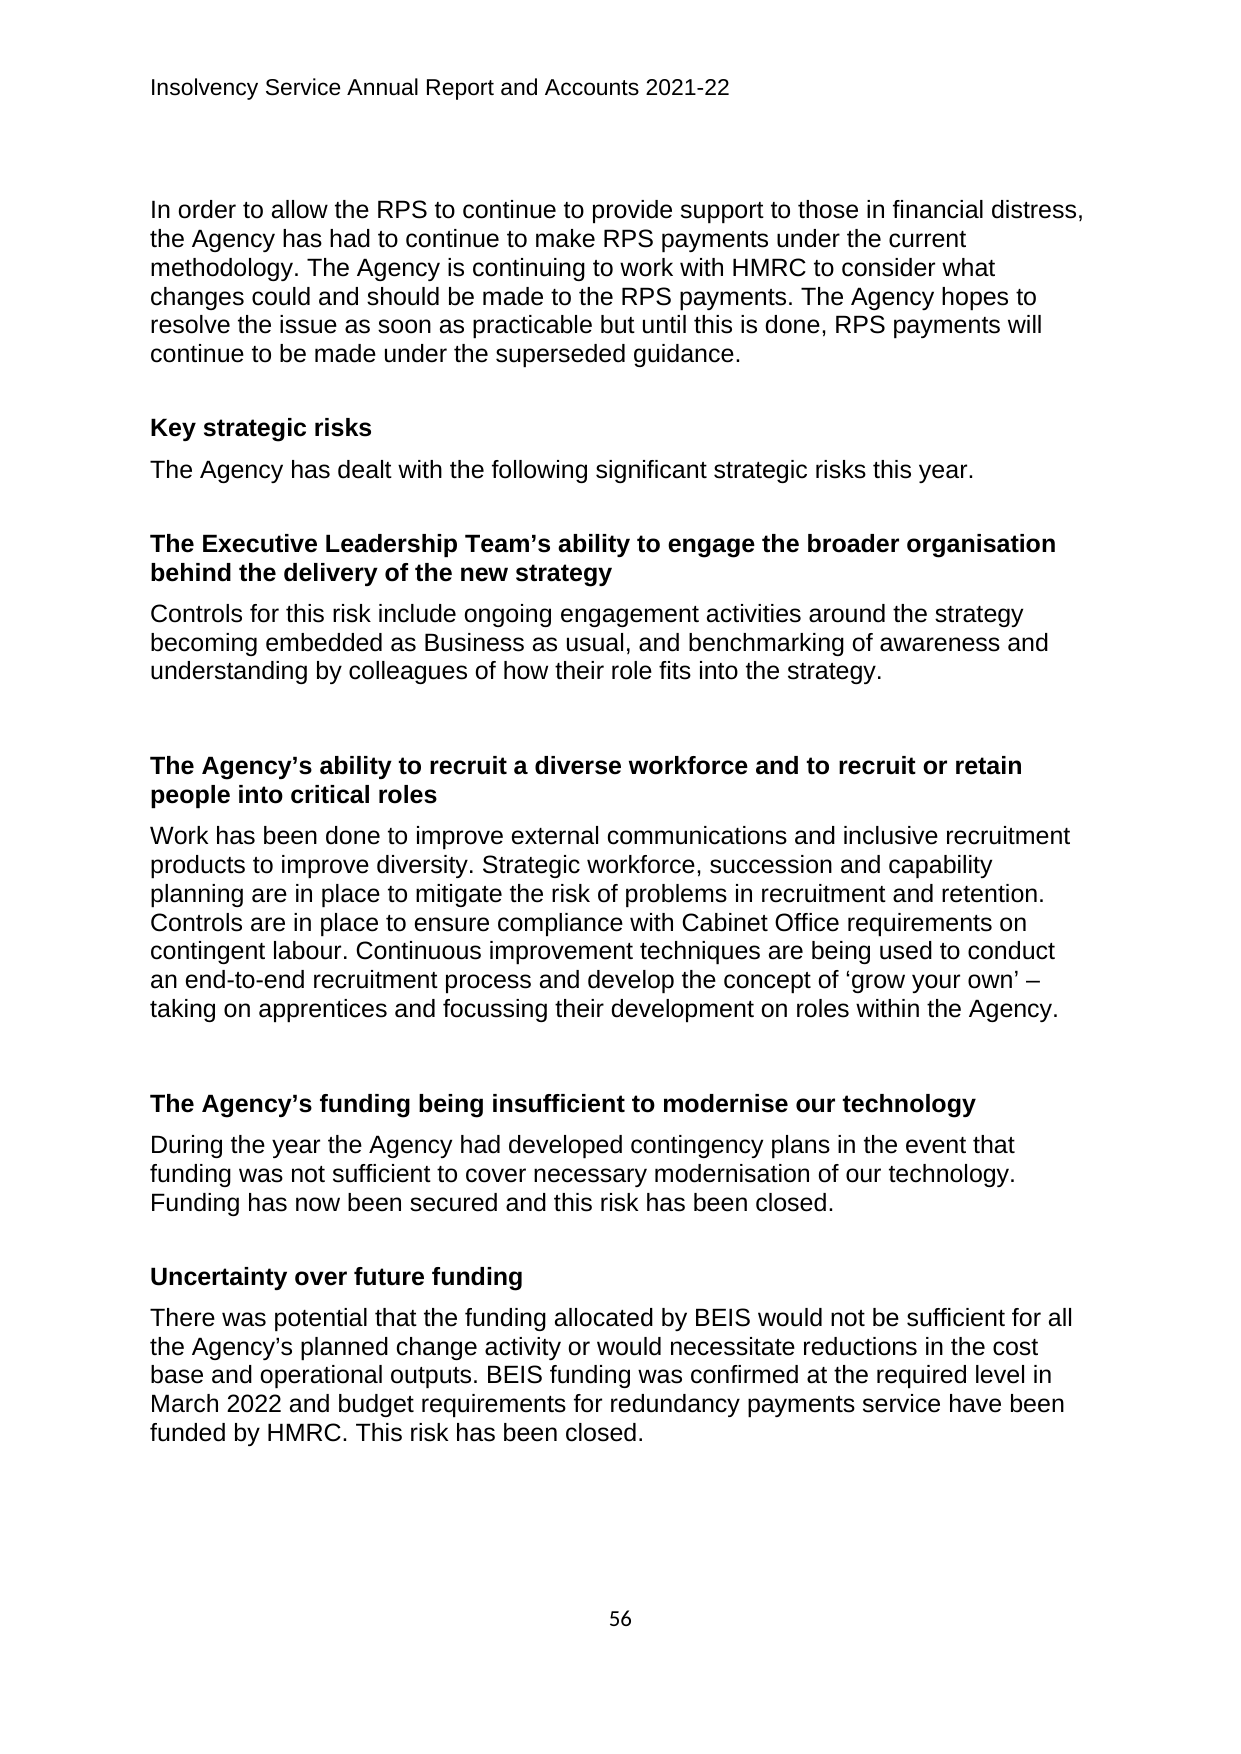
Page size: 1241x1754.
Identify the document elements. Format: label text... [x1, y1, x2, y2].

text Controls for this risk include ongoing engagement activities around the strategy becoming embedded as Business as usual, and benchmarking of awareness and understanding by colleagues of how their role fits into the strategy. [150, 599, 1090, 685]
text In order to allow the RPS to continue to provide support to those in financial distress, the Agency has had to continue to make RPS payments under the current methodology. The Agency is continuing to work with HMRC to consider what changes could and should be made to the RPS payments. The Agency hopes to resolve the issue as soon as practicable but until this is done, RPS payments will continue to be made under the superseded guidance. [150, 195, 1090, 368]
text Work has been done to improve external communications and inclusive recruitment products to improve diversity. Strategic workforce, succession and capability planning are in place to mitigate the risk of problems in recruitment and retention. Controls are in place to ensure compliance with Cabinet Office requirements on contingent labour. Continuous improvement techniques are being used to conduct an end-to-end recruitment process and develop the concept of ‘grow your own’ – taking on apprentices and focussing their development on roles within the Agency. [150, 821, 1090, 1022]
text The Agency has dealt with the following significant strategic risks this year. [150, 454, 1090, 483]
subtitle The Executive Leadership Team’s ability to engage the broader organisation behind the delivery of the new strategy [150, 529, 1090, 586]
subtitle The Agency’s funding being insufficient to modernise our technology [150, 1089, 1090, 1117]
subtitle Uncertainty over future funding [150, 1262, 1090, 1290]
text There was potential that the funding allocated by BEIS would not be sufficient for all the Agency’s planned change activity or would necessitate reductions in the cost base and operational outputs. BEIS funding was confirmed at the required level in March 2022 and budget requirements for redundancy payments service have been funded by HMRC. This risk has been closed. [150, 1303, 1090, 1447]
text During the year the Agency had developed contingency plans in the event that funding was not sufficient to cover necessary modernisation of our technology. Funding has now been secured and this risk has been closed. [150, 1130, 1090, 1216]
subtitle The Agency’s ability to recruit a diverse workforce and to recruit or retain people into critical roles [150, 751, 1090, 809]
subtitle Key strategic risks [150, 413, 1090, 442]
